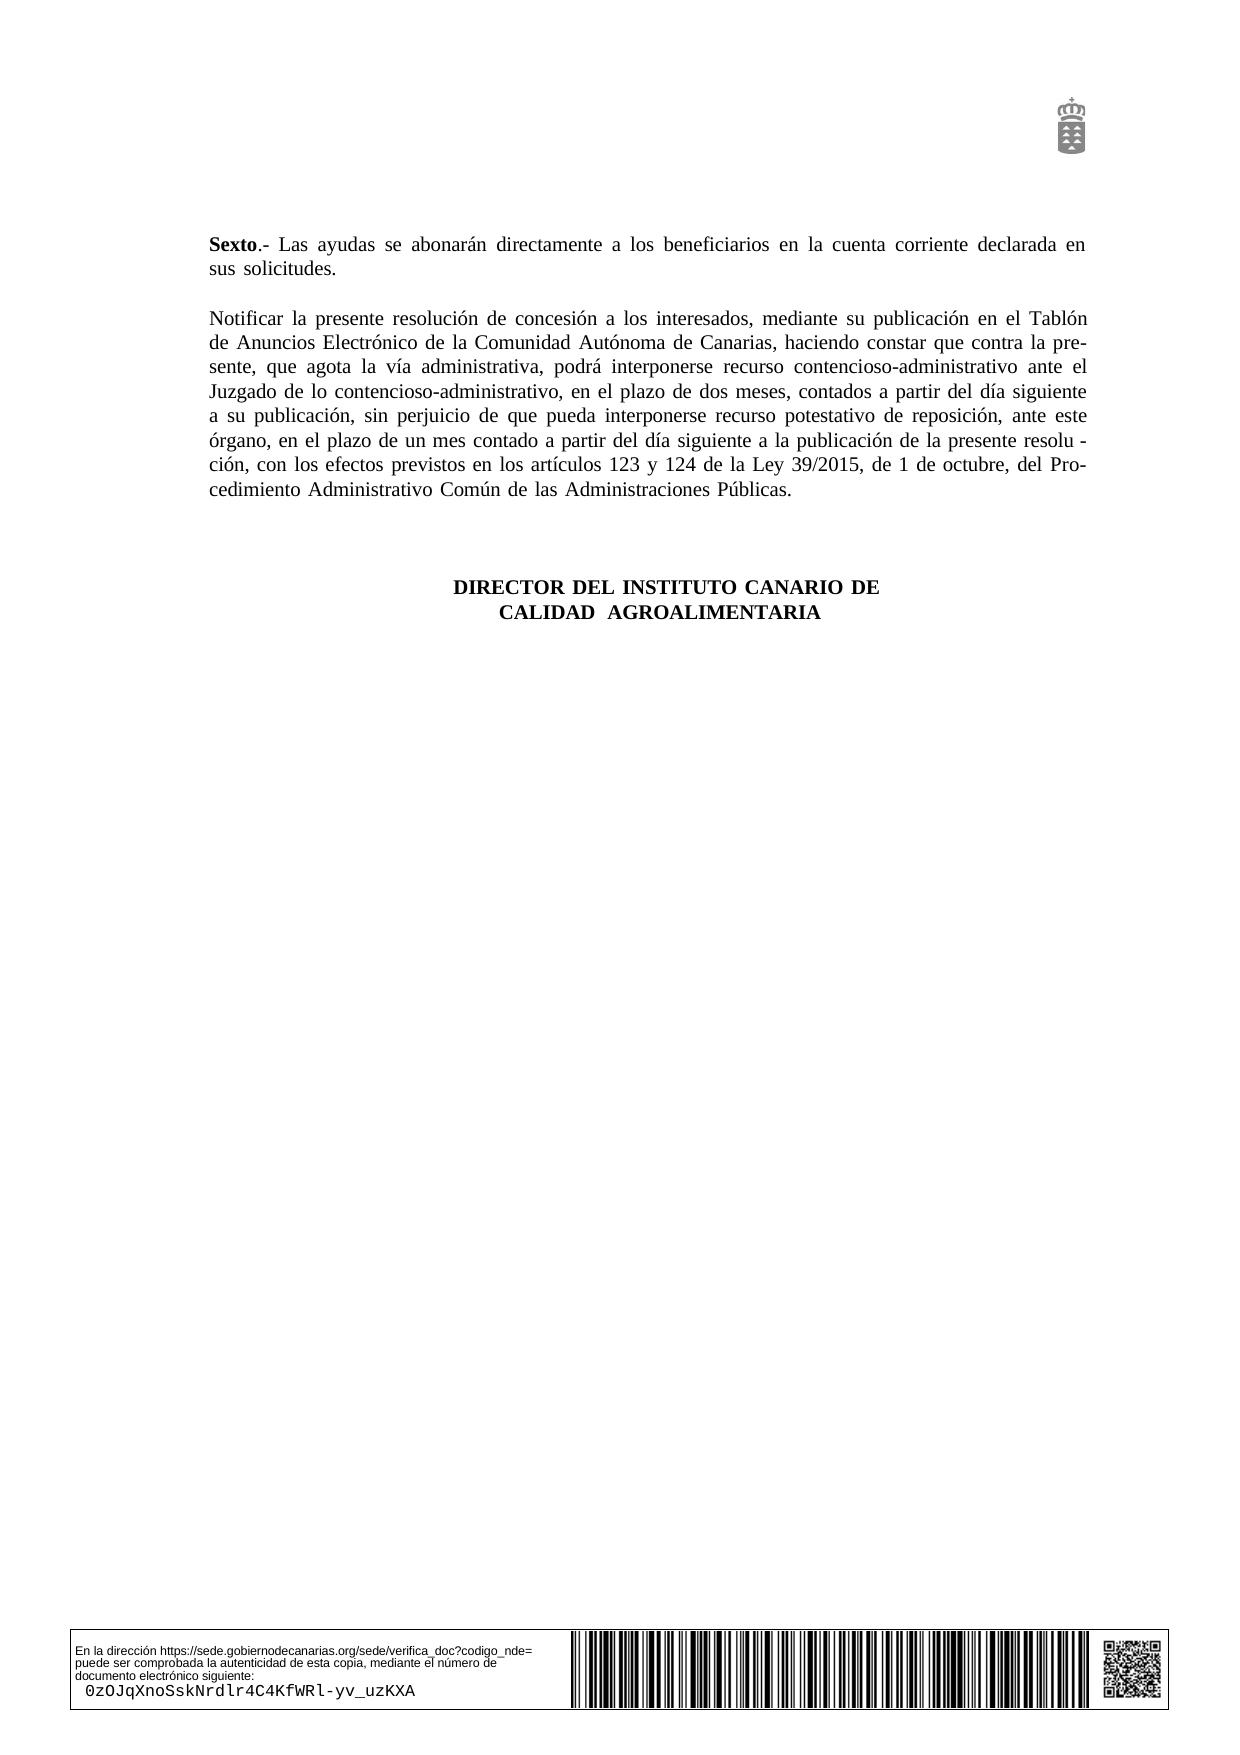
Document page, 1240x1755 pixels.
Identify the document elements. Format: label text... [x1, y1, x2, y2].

subtitle DIRECTOR DEL INSTITUTO CANARIO DE CALIDAD AGROALIMENTARIA [453, 575, 883, 624]
text Notificar la presente resolución de concesión a los interesados, mediante su publicación en el Tablón de Anuncios Electrónico de la Comunidad Autónoma de Canarias, haciendo constar que contra la pre- sente, que agota la vía administrativa, podrá interponerse recurso contencioso-administrativo ante el Juzgado de lo contencioso-administrativo, en el plazo de dos meses, contados a partir del día siguiente a su publicación, sin perjuicio de que pueda interponerse recurso potestativo de reposición, ante este órgano, en el plazo de un mes contado a partir del día siguiente a la publicación de la presente resolu - ción, con los efectos previstos en los artículos 123 y 124 de la Ley 39/2015, de 1 de octubre, del Pro- cedimiento Administrativo Común de las Administraciones Públicas. [209, 305, 1088, 501]
text Sexto.- Las ayudas se abonarán directamente a los beneficiarios en la cuenta corriente declarada en sus solicitudes. [209, 232, 1085, 280]
